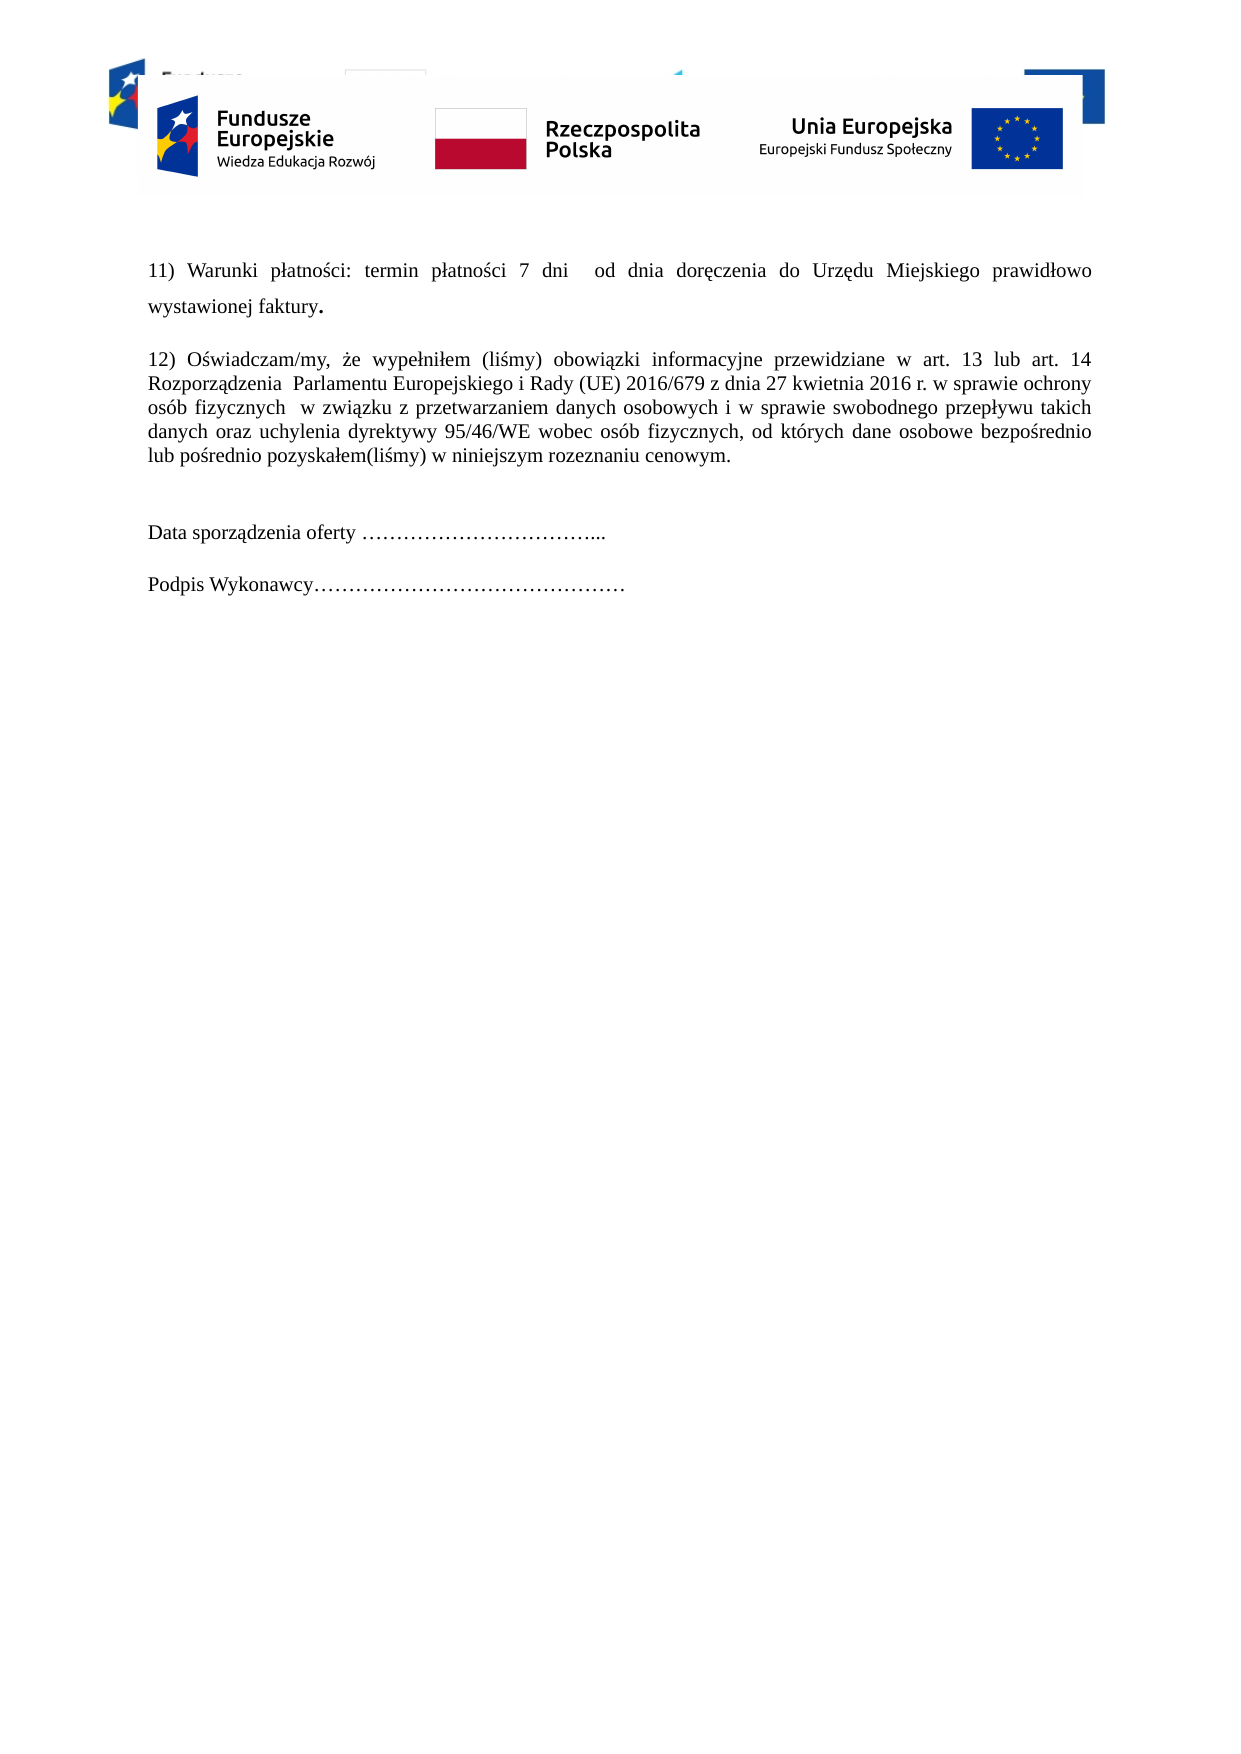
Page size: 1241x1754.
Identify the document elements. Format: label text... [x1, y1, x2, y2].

text 11) Warunki płatności: termin płatności 7 dni od dnia doręczenia do Urzędu Miejskiego prawidłowo wystawionej faktury. [148, 258, 1093, 318]
picture [68, 14, 1146, 197]
text Data sporządzenia oferty ……………………………... [148, 519, 1093, 544]
text 12) Oświadczam/my, że wypełniłem (liśmy) obowiązki informacyjne przewidziane w art. 13 lub art. 14 Rozporządzenia Parlamentu Europejskiego i Rady (UE) 2016/679 z dnia 27 kwietnia 2016 r. w sprawie ochrony osób fizycznych w związku z przetwarzaniem danych osobowych i w sprawie swobodnego przepływu takich danych oraz uchylenia dyrektywy 95/46/WE wobec osób fizycznych, od których dane osobowe bezpośrednio lub pośrednio pozyskałem(liśmy) w niniejszym rozeznaniu cenowym. [148, 347, 1093, 467]
text Podpis Wykonawcy……………………………………… [148, 572, 1093, 596]
